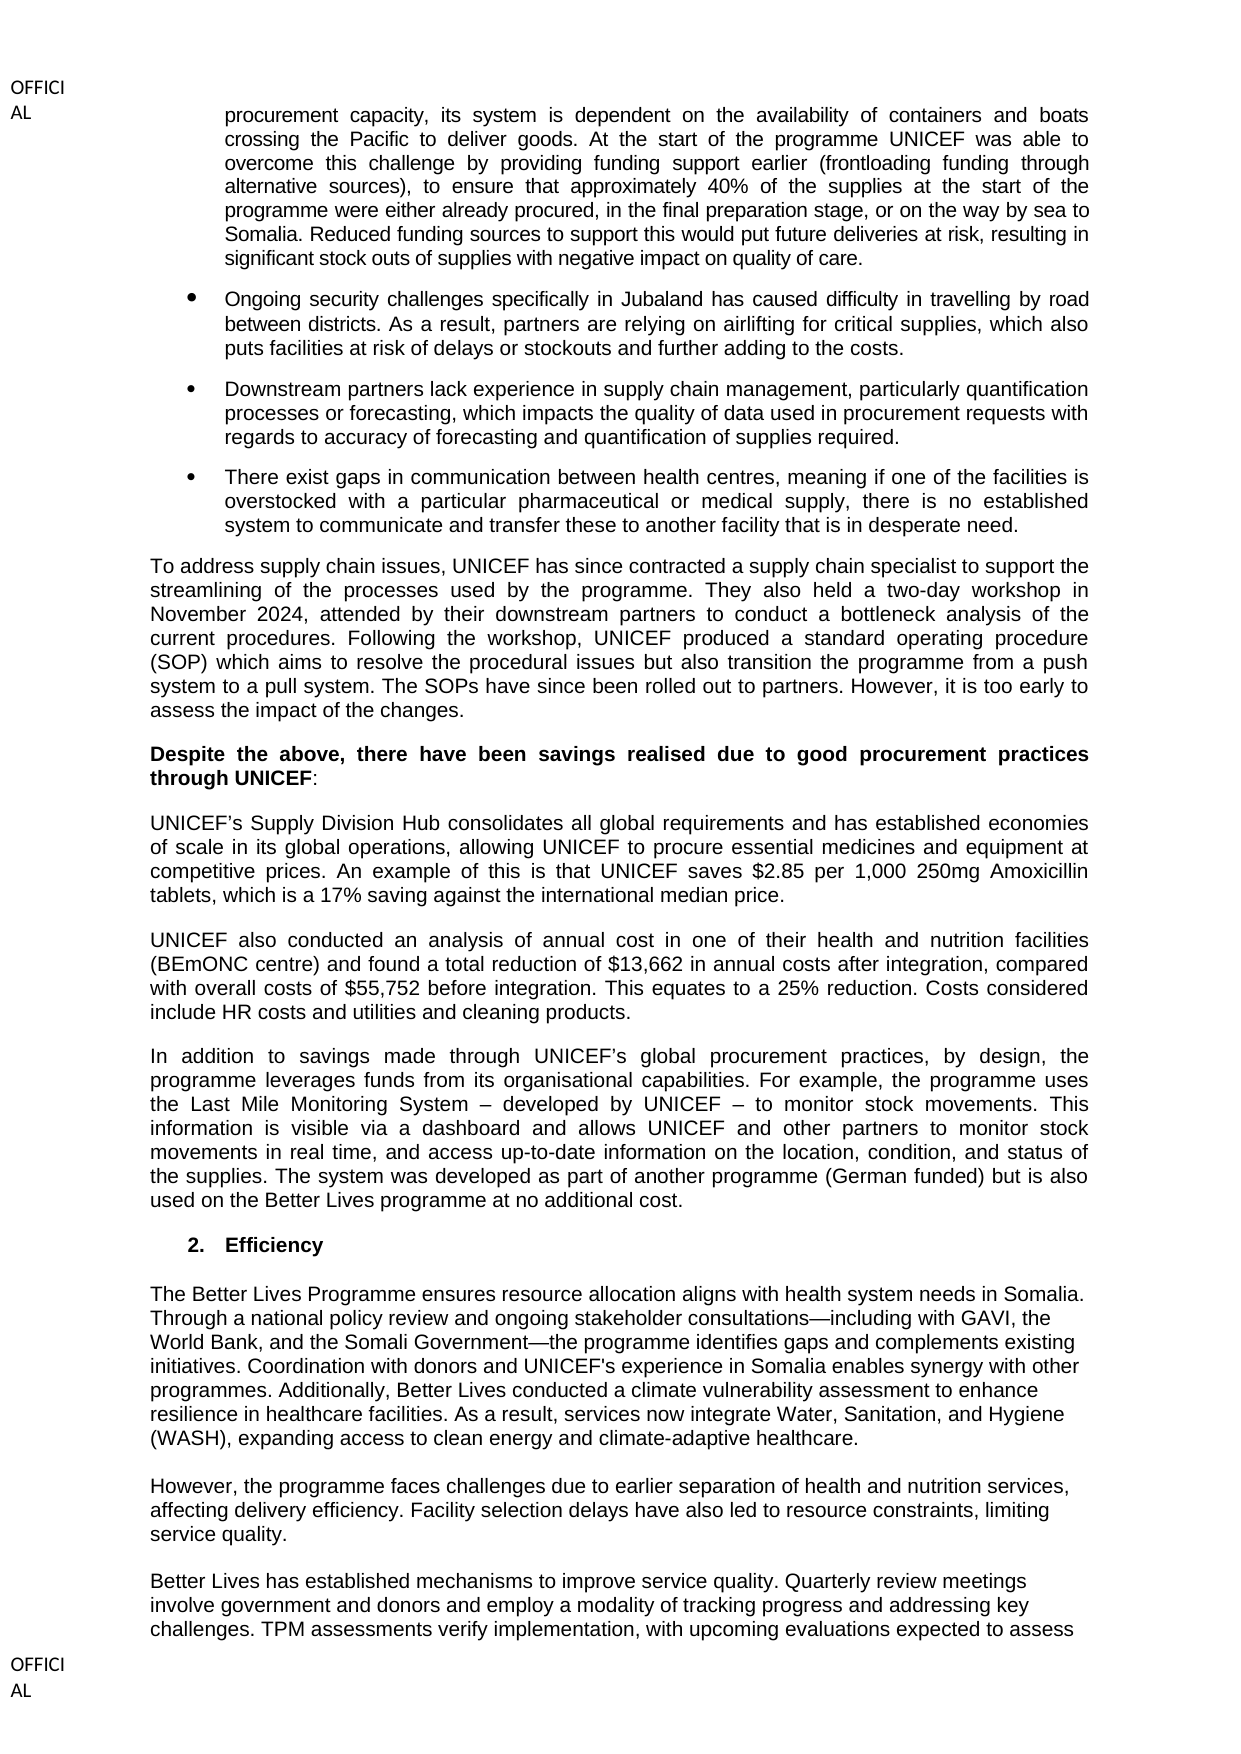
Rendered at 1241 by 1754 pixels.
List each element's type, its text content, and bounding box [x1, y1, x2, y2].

list procurement capacity, its system is dependent on the availability of containers and boats crossing the Pacific to deliver goods. At the start of the programme UNICEF was able to overcome this challenge by providing funding support earlier (frontloading funding through alternative sources), to ensure that approximately 40% of the supplies at the start of the programme were either already procured, in the final preparation stage, or on the way by sea to Somalia. Reduced funding sources to support this would put future deliveries at risk, resulting in significant stock outs of supplies with negative impact on quality of care. [187, 102, 1090, 270]
list There exist gaps in communication between health centres, meaning if one of the facilities is overstocked with a particular pharmaceutical or medical supply, there is no established system to communicate and transfer these to another facility that is in desperate need. [187, 465, 1090, 537]
text Better Lives has established mechanisms to improve service quality. Quarterly review meetings involve government and donors and employ a modality of tracking progress and addressing key challenges. TPM assessments verify implementation, with upcoming evaluations expected to assess [150, 1569, 1090, 1641]
text In addition to savings made through UNICEF’s global procurement practices, by design, the programme leverages funds from its organisational capabilities. For example, the programme uses the Last Mile Monitoring System – developed by UNICEF – to monitor stock movements. This information is visible via a dashboard and allows UNICEF and other partners to monitor stock movements in real time, and access up-to-date information on the location, condition, and status of the supplies. The system was developed as part of another programme (German funded) but is also used on the Better Lives programme at no additional cost. [150, 1044, 1090, 1212]
text UNICEF’s Supply Division Hub consolidates all global requirements and has established economies of scale in its global operations, allowing UNICEF to procure essential medicines and equipment at competitive prices. An example of this is that UNICEF saves $2.85 per 1,000 250mg Amoxicillin tablets, which is a 17% saving against the international median price. [150, 811, 1090, 907]
list Downstream partners lack experience in supply chain management, particularly quantification processes or forecasting, which impacts the quality of data used in procurement requests with regards to accuracy of forecasting and quantification of supplies required. [187, 376, 1090, 448]
text UNICEF also conducted an analysis of annual cost in one of their health and nutrition facilities (BEmONC centre) and found a total reduction of $13,662 in annual costs after integration, compared with overall costs of $55,752 before integration. This equates to a 25% reduction. Costs considered include HR costs and utilities and cleaning products. [150, 928, 1090, 1023]
text The Better Lives Programme ensures resource allocation aligns with health system needs in Somalia. Through a national policy review and ongoing stakeholder consultations—including with GAVI, the World Bank, and the Somali Government—the programme identifies gaps and complements existing initiatives. Coordination with donors and UNICEF's experience in Somalia enables synergy with other programmes. Additionally, Better Lives conducted a climate vulnerability assessment to enhance resilience in healthcare facilities. As a result, services now integrate Water, Sanitation, and Hygiene (WASH), expanding access to clean energy and climate-adaptive healthcare. [150, 1282, 1090, 1449]
text To address supply chain issues, UNICEF has since contracted a supply chain specialist to support the streamlining of the processes used by the programme. They also held a two-day workshop in November 2024, attended by their downstream partners to conduct a bottleneck analysis of the current procedures. Following the workshop, UNICEF produced a standard operating procedure (SOP) which aims to resolve the procedural issues but also transition the programme from a push system to a pull system. The SOPs have since been rolled out to partners. However, it is too early to assess the impact of the changes. [150, 554, 1090, 721]
list Ongoing security challenges specifically in Jubaland has caused difficulty in travelling by road between districts. As a result, partners are relying on airlifting for critical supplies, which also puts facilities at risk of delays or stockouts and further adding to the costs. [187, 287, 1090, 360]
list Efficiency [187, 1233, 1090, 1257]
text However, the programme faces challenges due to earlier separation of health and nutrition services, affecting delivery efficiency. Facility selection delays have also led to resource constraints, limiting service quality. [150, 1473, 1090, 1545]
text Despite the above, there have been savings realised due to good procurement practices through UNICEF: [150, 742, 1090, 790]
